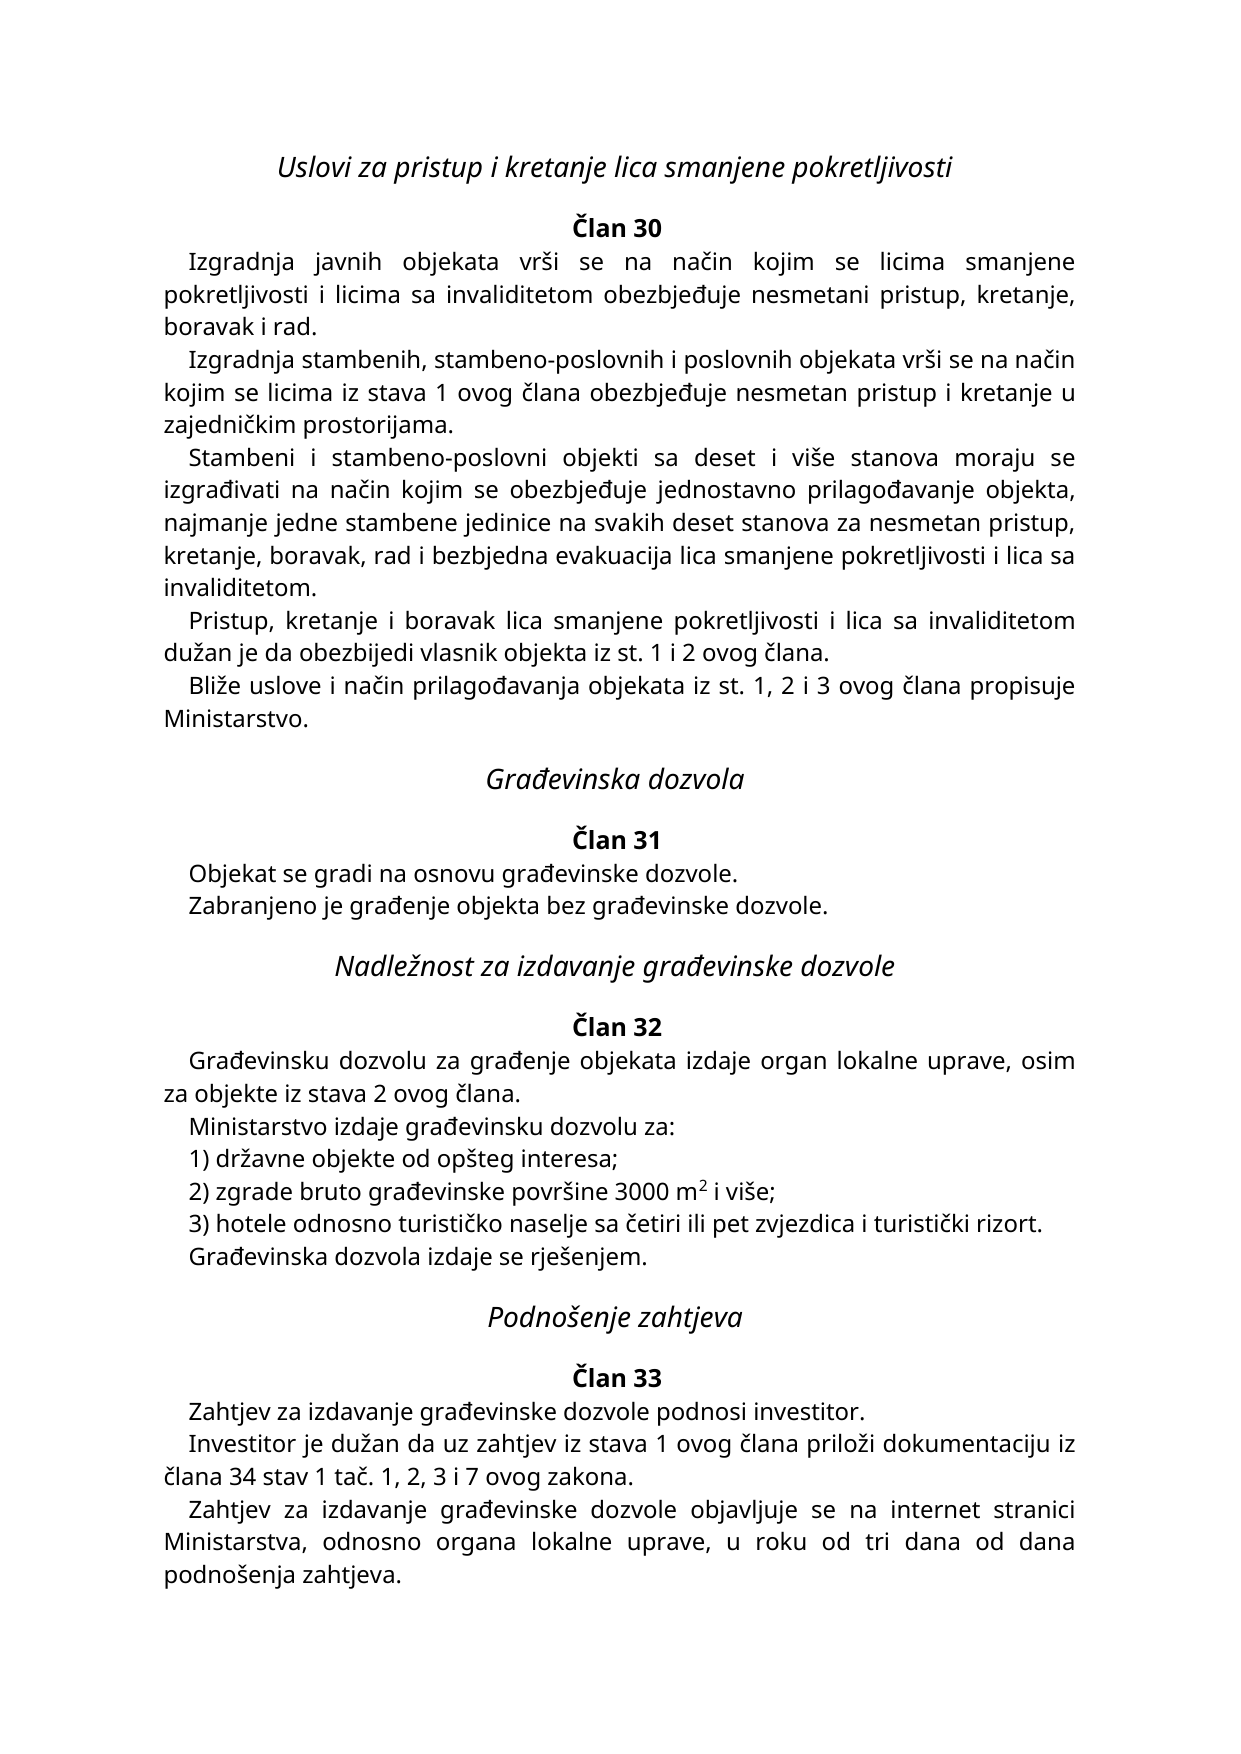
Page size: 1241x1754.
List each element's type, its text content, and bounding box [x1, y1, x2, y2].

text 1) državne objekte od opšteg interesa; [163, 1142, 1077, 1174]
text Bliže uslove i način prilagođavanja objekata iz st. 1, 2 i 3 ovog člana propisuje Ministarstvo. [163, 669, 1077, 734]
text Građevinsku dozvolu za građenje objekata izdaje organ lokalne uprave, osim za objekte iz stava 2 ovog člana. [163, 1044, 1077, 1109]
text 3) hotele odnosno turističko naselje sa četiri ili pet zvjezdica i turistički rizort. [163, 1207, 1077, 1240]
text Zabranjeno je građenje objekta bez građevinske dozvole. [163, 889, 1077, 922]
text Uslovi za pristup i kretanje lica smanjene pokretljivosti [148, 148, 1093, 186]
text Član 33 [148, 1361, 1093, 1395]
text Član 30 [148, 211, 1093, 245]
text Član 32 [148, 1010, 1093, 1044]
text Ministarstvo izdaje građevinsku dozvolu za: [163, 1109, 1077, 1142]
text Objekat se gradi na osnovu građevinske dozvole. [163, 856, 1077, 889]
text Stambeni i stambeno-poslovni objekti sa deset i više stanova moraju se izgrađivati na način kojim se obezbjeđuje jednostavno prilagođavanje objekta, najmanje jedne stambene jedinice na svakih deset stanova za nesmetan pristup, kretanje, boravak, rad i bezbjedna evakuacija lica smanjene pokretljivosti i lica sa invaliditetom. [163, 441, 1077, 604]
text Izgradnja stambenih, stambeno-poslovnih i poslovnih objekata vrši se na način kojim se licima iz stava 1 ovog člana obezbjeđuje nesmetan pristup i kretanje u zajedničkim prostorijama. [163, 343, 1077, 441]
text Član 31 [148, 822, 1093, 856]
text Zahtjev za izdavanje građevinske dozvole podnosi investitor. [163, 1395, 1077, 1427]
text Zahtjev za izdavanje građevinske dozvole objavljuje se na internet stranici Ministarstva, odnosno organa lokalne uprave, u roku od tri dana od dana podnošenja zahtjeva. [163, 1492, 1077, 1590]
text 2) zgrade bruto građevinske površine 3000 m2 i više; [163, 1174, 1077, 1207]
text Izgradnja javnih objekata vrši se na način kojim se licima smanjene pokretljivosti i licima sa invaliditetom obezbjeđuje nesmetani pristup, kretanje, boravak i rad. [163, 245, 1077, 343]
text Nadležnost za izdavanje građevinske dozvole [148, 947, 1093, 985]
text Građevinska dozvola izdaje se rješenjem. [163, 1240, 1077, 1272]
text Građevinska dozvola [148, 759, 1093, 797]
text Pristup, kretanje i boravak lica smanjene pokretljivosti i lica sa invaliditetom dužan je da obezbijedi vlasnik objekta iz st. 1 i 2 ovog člana. [163, 604, 1077, 669]
text Investitor je dužan da uz zahtjev iz stava 1 ovog člana priloži dokumentaciju iz člana 34 stav 1 tač. 1, 2, 3 i 7 ovog zakona. [163, 1427, 1077, 1492]
text Podnošenje zahtjeva [148, 1297, 1093, 1336]
